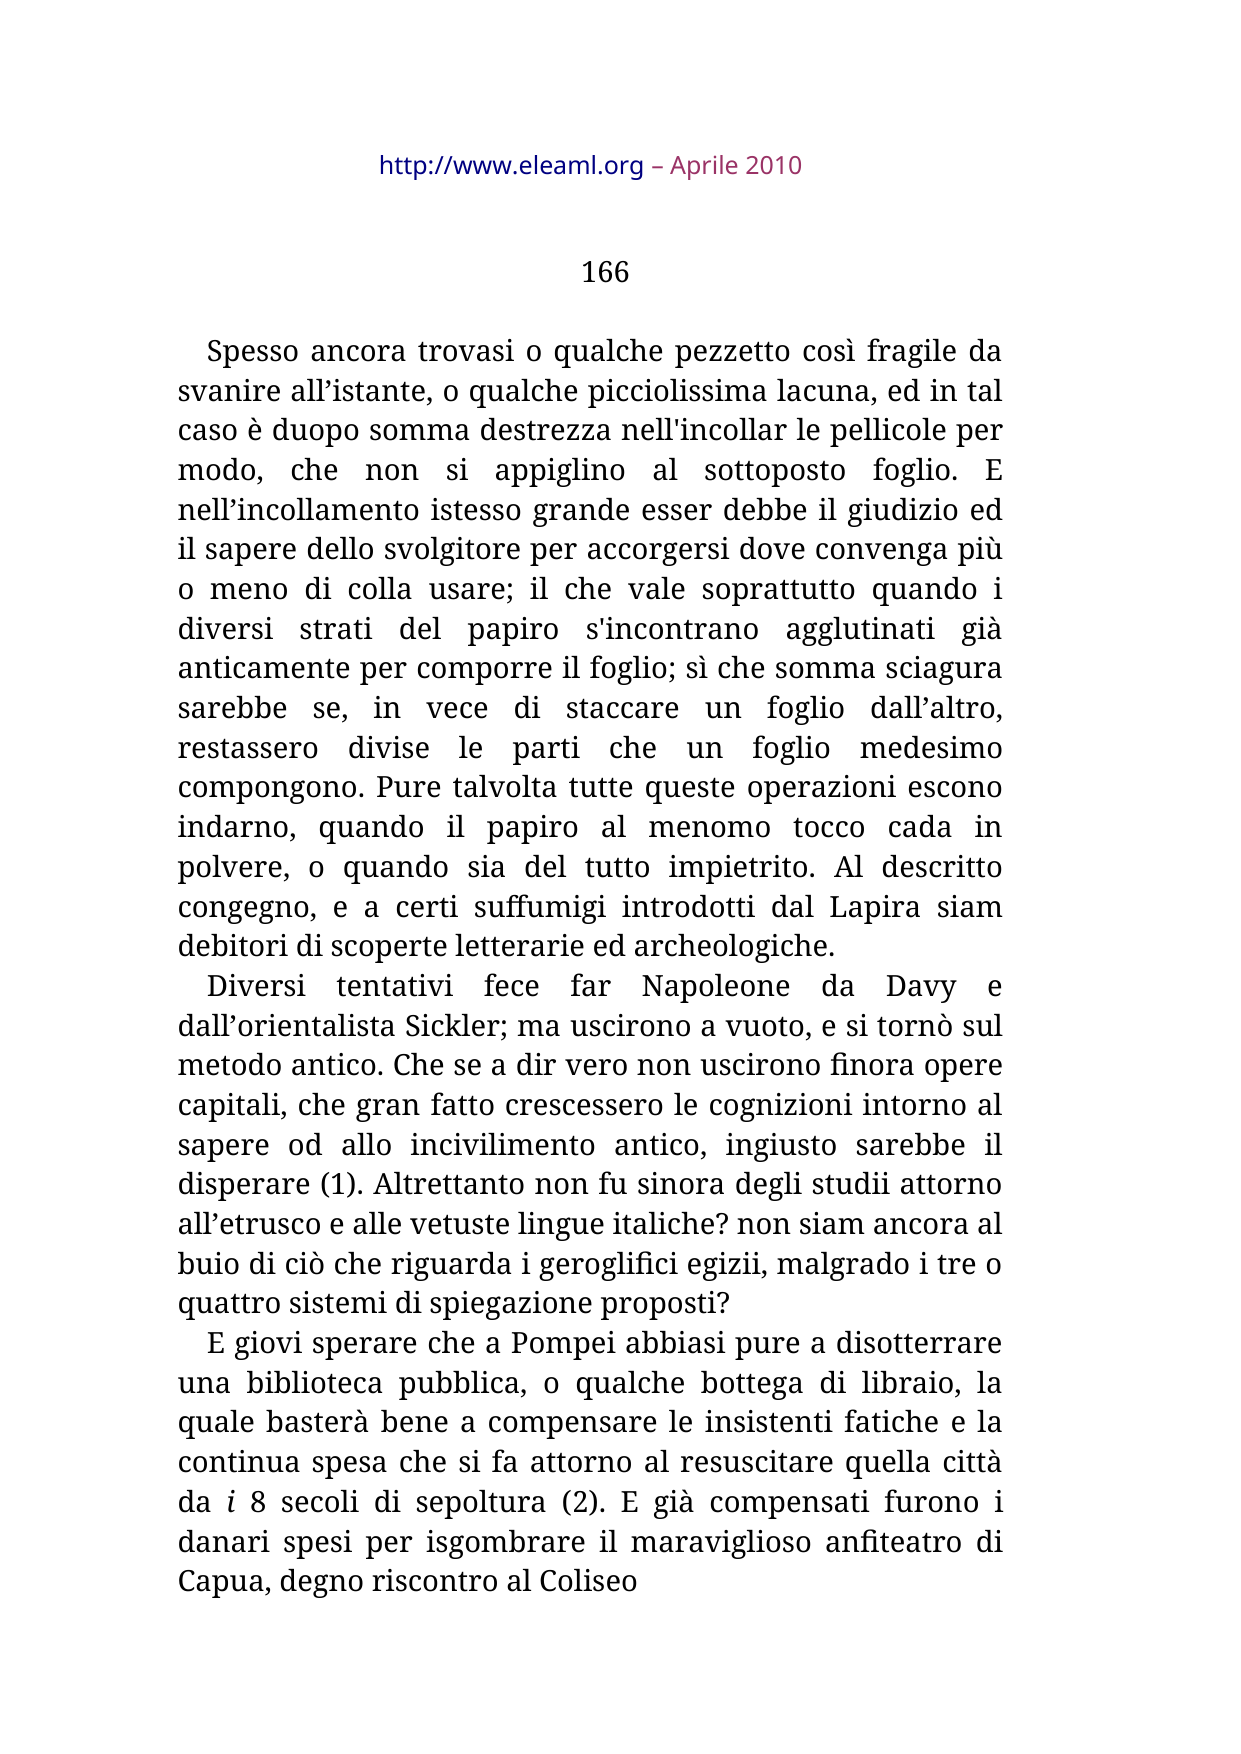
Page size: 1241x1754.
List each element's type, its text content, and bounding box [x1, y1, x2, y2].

text Spesso ancora trovasi o qualche pezzetto così fragile da svanire all’istante, o qualche picciolissima lacuna, ed in tal caso è duopo somma destrezza nell'incollar le pellicole per modo, che non si appiglino al sottoposto foglio. E nell’incollamento istesso grande esser debbe il giudizio ed il sapere dello svolgitore per accorgersi dove convenga più o meno di colla usare; il che vale soprattutto quando i diversi strati del papiro s'incontrano agglutinati già anticamente per comporre il foglio; sì che somma sciagura sarebbe se, in vece di staccare un foglio dall’altro, restassero divise le parti che un foglio medesimo compongono. Pure talvolta tutte queste operazioni escono indarno, quando il papiro al menomo tocco cada in polvere, o quando sia del tutto impietrito. Al descritto congegno, e a certi suffumigi introdotti dal Lapira siam debitori di scoperte letterarie ed archeologiche. [177, 330, 1004, 965]
text 166 [177, 251, 1004, 291]
text E giovi sperare che a Pompei abbiasi pure a disotterrare una biblioteca pubblica, o qualche bottega di libraio, la quale basterà bene a compensare le insistenti fatiche e la continua spesa che si fa attorno al resuscitare quella città da i 8 secoli di sepoltura (2). E già compensati furono i danari spesi per isgombrare il maraviglioso anfiteatro di Capua, degno riscontro al Coliseo [177, 1322, 1004, 1600]
text Diversi tentativi fece far Napoleone da Davy e dall’orientalista Sickler; ma uscirono a vuoto, e si tornò sul metodo antico. Che se a dir vero non uscirono finora opere capitali, che gran fatto crescessero le cognizioni intorno al sapere od allo incivilimento antico, ingiusto sarebbe il disperare (1). Altrettanto non fu sinora degli studii attorno all’etrusco e alle vetuste lingue italiche? non siam ancora al buio di ciò che riguarda i geroglifici egizii, malgrado i tre o quattro sistemi di spiegazione proposti? [177, 965, 1004, 1322]
